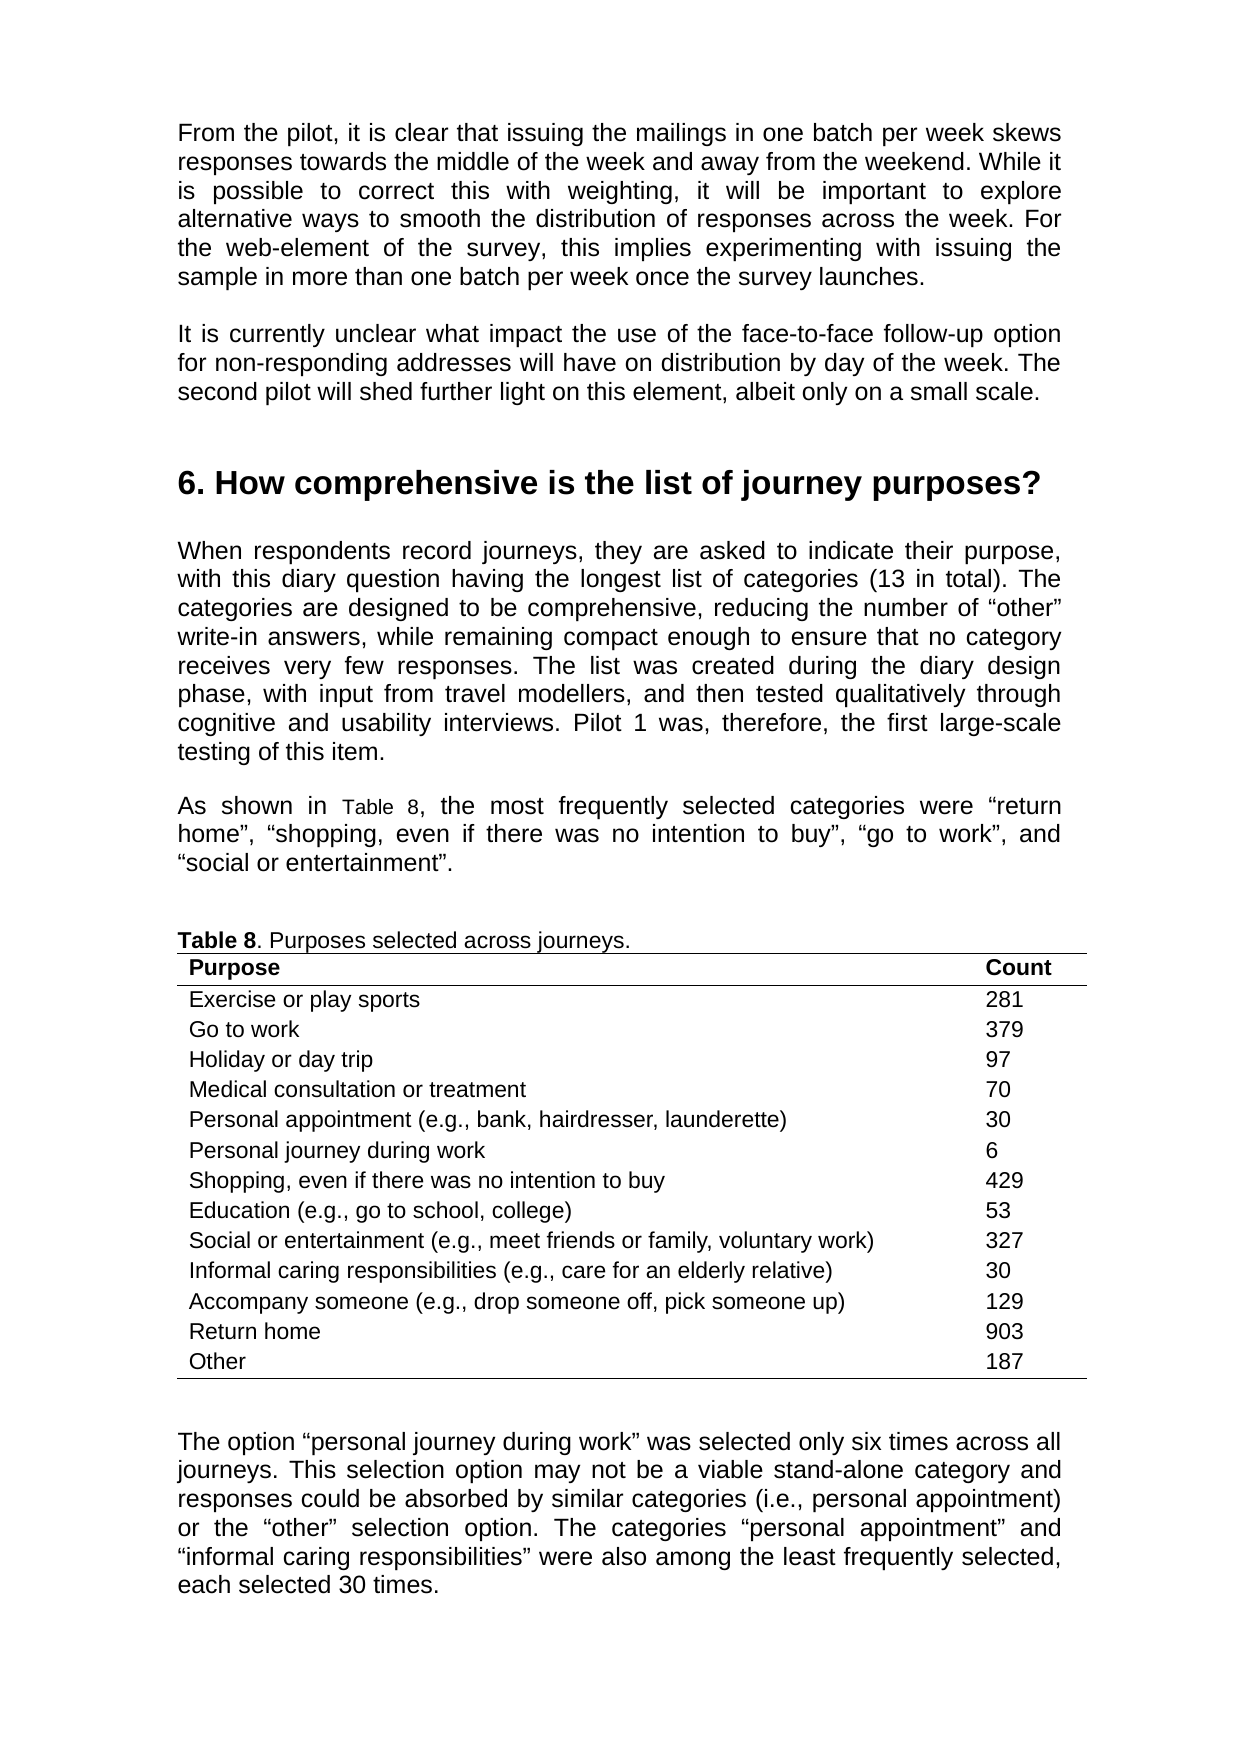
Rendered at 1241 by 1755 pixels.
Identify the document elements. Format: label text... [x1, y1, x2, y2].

table_cell Personal journey during work [177, 1137, 974, 1167]
text From the pilot, it is clear that issuing the mailings in one batch per week skews responses towards the middle of the week and away from the weekend. While it is possible to correct this with weighting, it will be important to explore alternative ways to smooth the distribution of responses across the week. For the web-element of the survey, this implies experimenting with issuing the sample in more than one batch per week once the survey launches. [177, 118, 1063, 291]
text Table 8. Purposes selected across journeys. [177, 927, 738, 953]
table_cell Education (e.g., go to school, college) [177, 1197, 974, 1227]
table_header Count [974, 954, 1087, 984]
table_cell Accompany someone (e.g., drop someone off, pick someone up) [177, 1288, 974, 1318]
table_cell Exercise or play sports [177, 986, 974, 1016]
text As shown in Table 8, the most frequently selected categories were “return home”, “shopping, even if there was no intention to buy”, “go to work”, and “social or entertainment”. [177, 791, 1063, 877]
table_cell 281 [974, 986, 1087, 1016]
table_cell 327 [974, 1227, 1087, 1257]
table_cell Return home [177, 1318, 974, 1348]
table_cell 30 [974, 1258, 1087, 1288]
table_cell Personal appointment (e.g., bank, hairdresser, launderette) [177, 1106, 974, 1137]
subtitle How comprehensive is the list of journey purposes? [177, 463, 1063, 502]
table_cell 6 [974, 1137, 1087, 1167]
table_cell Informal caring responsibilities (e.g., care for an elderly relative) [177, 1258, 974, 1288]
table_cell 429 [974, 1167, 1087, 1197]
table_cell Other [177, 1348, 974, 1378]
table_cell 903 [974, 1318, 1087, 1348]
table_cell 187 [974, 1348, 1087, 1378]
table_cell Social or entertainment (e.g., meet friends or family, voluntary work) [177, 1227, 974, 1257]
text The option “personal journey during work” was selected only six times across all journeys. This selection option may not be a viable stand-alone category and responses could be absorbed by similar categories (i.e., personal appointment) or the “other” selection option. The categories “personal appointment” and “informal caring responsibilities” were also among the least frequently selected, each selected 30 times. [177, 1427, 1063, 1599]
table_cell Shopping, even if there was no intention to buy [177, 1167, 974, 1197]
table_cell Medical consultation or treatment [177, 1076, 974, 1106]
table_cell 70 [974, 1076, 1087, 1106]
table_cell Go to work [177, 1016, 974, 1046]
table_cell 97 [974, 1046, 1087, 1076]
text It is currently unclear what impact the use of the face-to-face follow-up option for non-responding addresses will have on distribution by day of the week. The second pilot will shed further light on this element, albeit only on a small scale. [177, 319, 1063, 406]
text When respondents record journeys, they are asked to indicate their purpose, with this diary question having the longest list of categories (13 in total). The categories are designed to be comprehensive, reducing the number of “other” write-in answers, while remaining compact enough to ensure that no category receives very few responses. The list was created during the diary design phase, with input from travel modellers, and then tested qualitatively through cognitive and usability interviews. Pilot 1 was, therefore, the first large-scale testing of this item. [177, 536, 1063, 766]
table_header Purpose [177, 954, 974, 984]
table_cell 30 [974, 1106, 1087, 1137]
table_cell Holiday or day trip [177, 1046, 974, 1076]
table_cell 129 [974, 1288, 1087, 1318]
table_cell 379 [974, 1016, 1087, 1046]
table_cell 53 [974, 1197, 1087, 1227]
